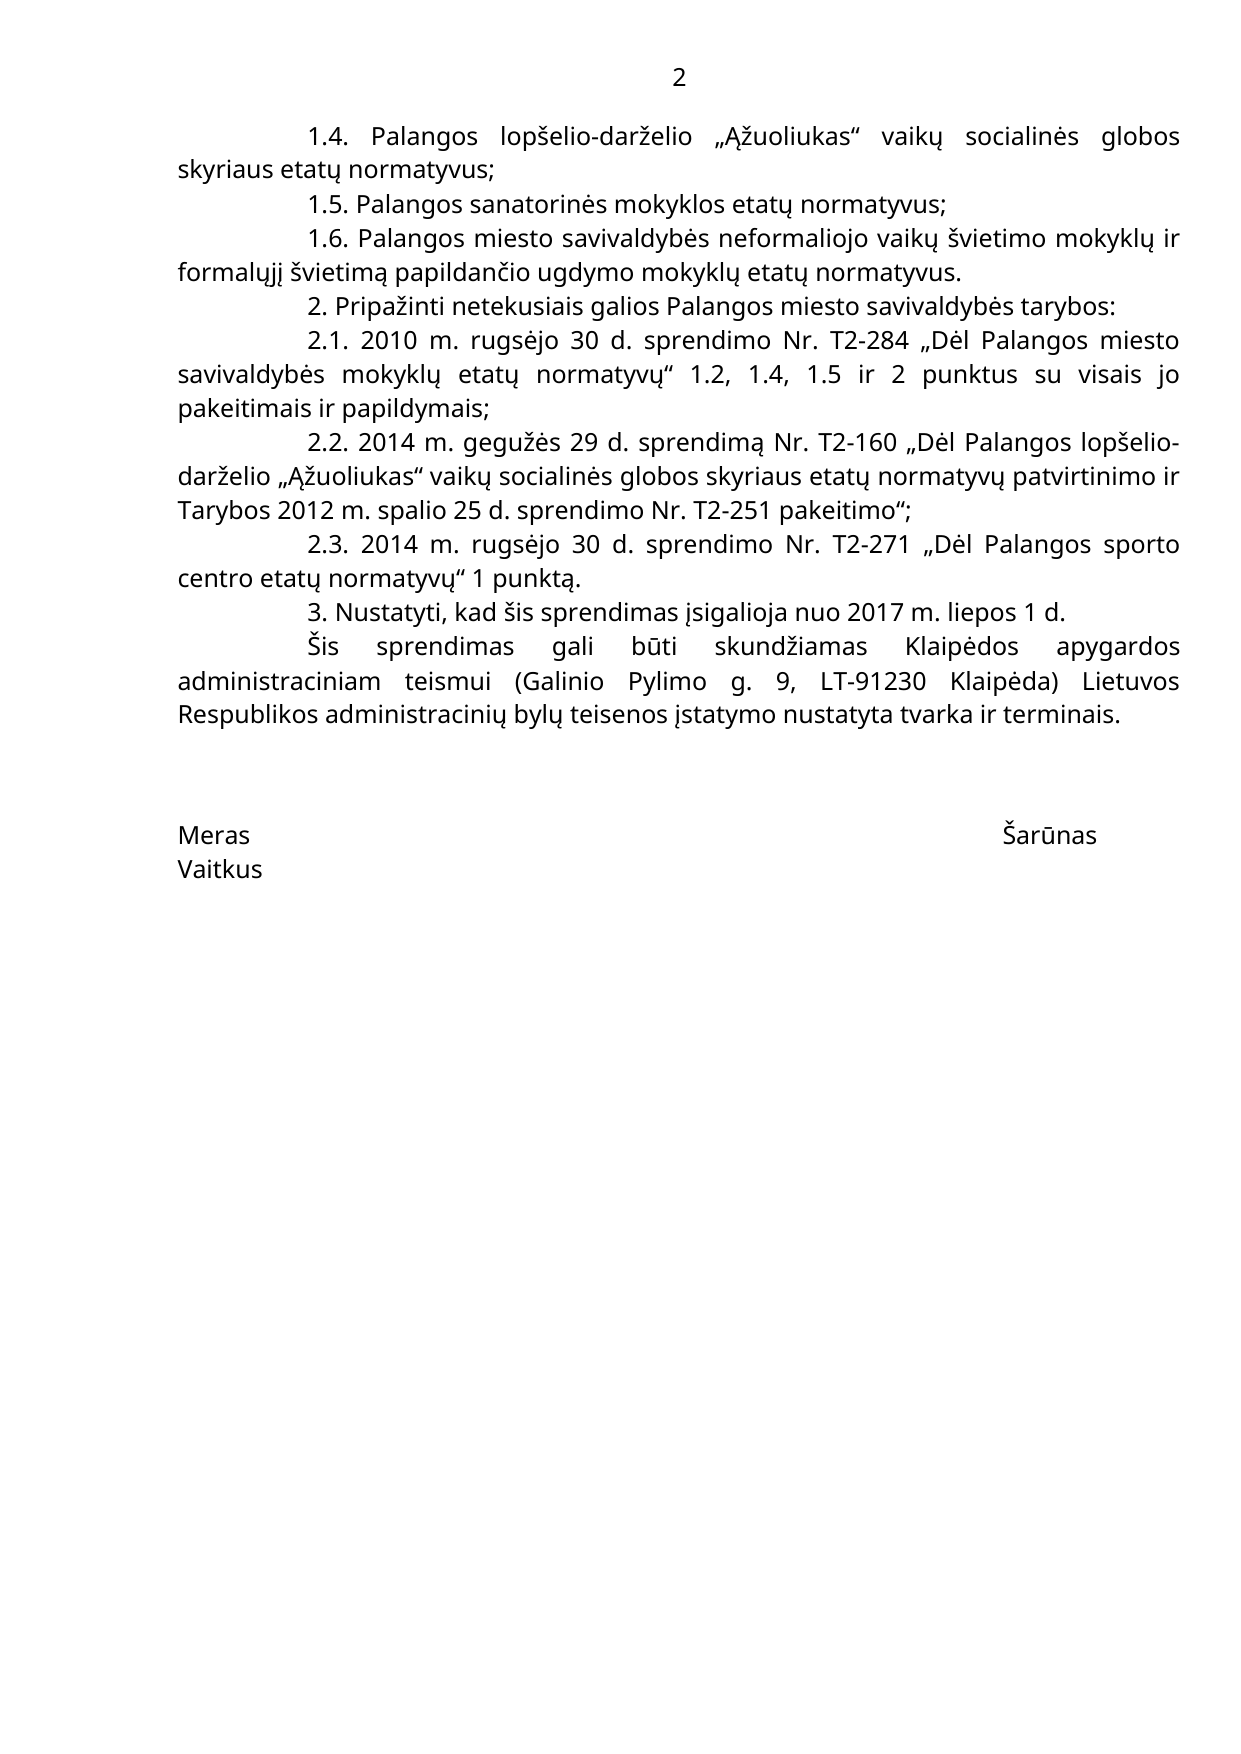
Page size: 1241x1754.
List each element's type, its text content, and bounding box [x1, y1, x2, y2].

text 1.4. Palangos lopšelio-darželio „Ąžuoliukas“ vaikų socialinės globos skyriaus etatų normatyvus; [177, 118, 1181, 186]
text 2.2. 2014 m. gegužės 29 d. sprendimą Nr. T2-160 „Dėl Palangos lopšelio-darželio „Ąžuoliukas“ vaikų socialinės globos skyriaus etatų normatyvų patvirtinimo ir Tarybos 2012 m. spalio 25 d. sprendimo Nr. T2-251 pakeitimo“; [177, 425, 1181, 527]
text 3. Nustatyti, kad šis sprendimas įsigalioja nuo 2017 m. liepos 1 d. [177, 595, 1181, 629]
text 2.3. 2014 m. rugsėjo 30 d. sprendimo Nr. T2-271 „Dėl Palangos sporto centro etatų normatyvų“ 1 punktą. [177, 527, 1181, 595]
text Meras Šarūnas Vaitkus [177, 817, 1181, 886]
text 2. Pripažinti netekusiais galios Palangos miesto savivaldybės tarybos: [177, 288, 1181, 322]
text Šis sprendimas gali būti skundžiamas Klaipėdos apygardos administraciniam teismui (Galinio Pylimo g. 9, LT-91230 Klaipėda) Lietuvos Respublikos administracinių bylų teisenos įstatymo nustatyta tvarka ir terminais. [177, 629, 1181, 731]
text 1.5. Palangos sanatorinės mokyklos etatų normatyvus; [177, 186, 1181, 220]
text 2.1. 2010 m. rugsėjo 30 d. sprendimo Nr. T2-284 „Dėl Palangos miesto savivaldybės mokyklų etatų normatyvų“ 1.2, 1.4, 1.5 ir 2 punktus su visais jo pakeitimais ir papildymais; [177, 322, 1181, 425]
text 1.6. Palangos miesto savivaldybės neformaliojo vaikų švietimo mokyklų ir formalųjį švietimą papildančio ugdymo mokyklų etatų normatyvus. [177, 220, 1181, 288]
